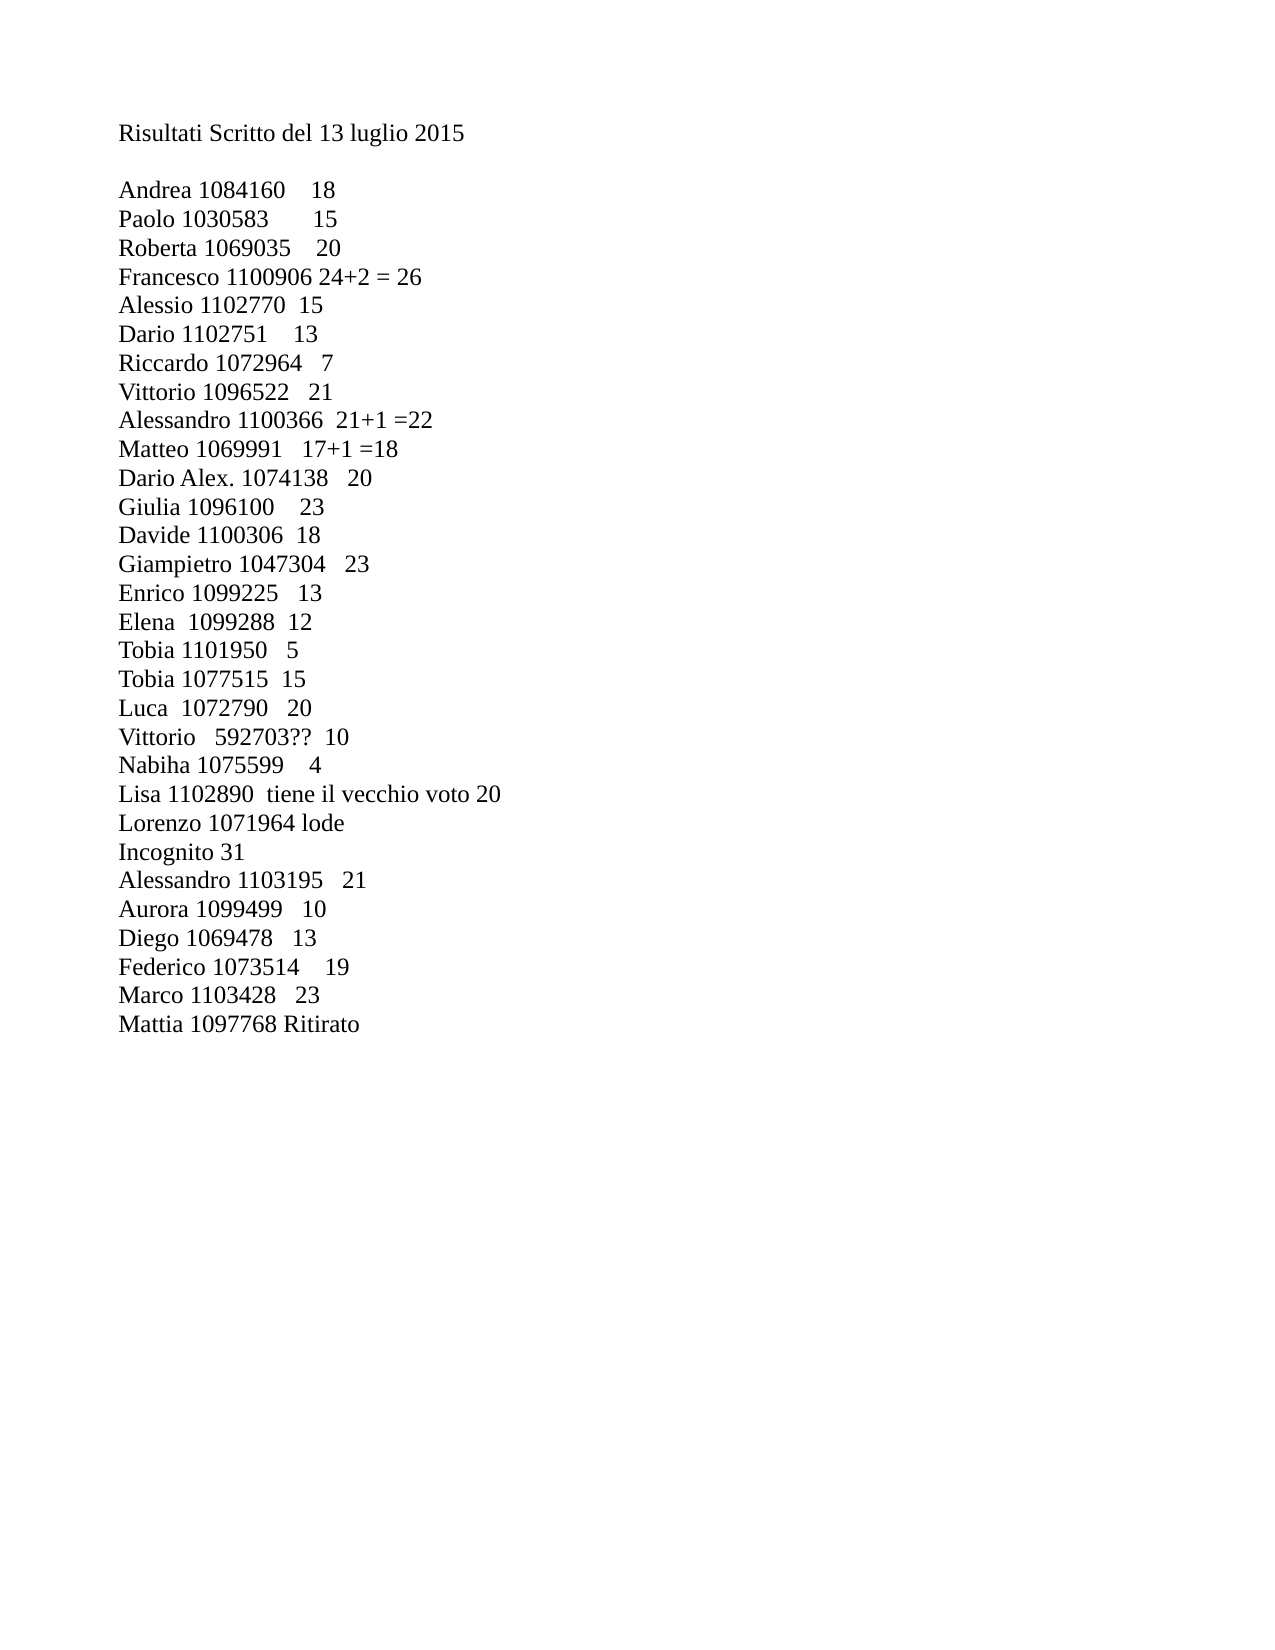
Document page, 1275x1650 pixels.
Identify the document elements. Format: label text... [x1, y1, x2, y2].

text Francesco 1100906 24+2 = 26 [118, 262, 1157, 291]
text Giampietro 1047304 23 [118, 549, 1157, 578]
text Marco 1103428 23 [118, 981, 1157, 1009]
text Lorenzo 1071964 lode [118, 808, 1157, 837]
text Elena 1099288 12 [118, 607, 1157, 636]
text Dario Alex. 1074138 20 [118, 463, 1157, 492]
text Incognito 31 [118, 837, 1157, 866]
text Tobia 1077515 15 [118, 664, 1157, 693]
text Riccardo 1072964 7 [118, 348, 1157, 377]
text Alessandro 1100366 21+1 =22 [118, 406, 1157, 434]
text Andrea 1084160 18 [118, 176, 1157, 204]
text Lisa 1102890 tiene il vecchio voto 20 [118, 779, 1157, 808]
text Matteo 1069991 17+1 =18 [118, 434, 1157, 463]
text Enrico 1099225 13 [118, 578, 1157, 607]
text Giulia 1096100 23 [118, 492, 1157, 521]
text Mattia 1097768 Ritirato [118, 1009, 1157, 1038]
text Paolo 1030583 15 [118, 204, 1157, 233]
text Luca 1072790 20 [118, 693, 1157, 722]
text Nabiha 1075599 4 [118, 751, 1157, 779]
text Aurora 1099499 10 [118, 894, 1157, 923]
text Alessio 1102770 15 [118, 291, 1157, 319]
text Vittorio 592703?? 10 [118, 722, 1157, 751]
text Risultati Scritto del 13 luglio 2015 [118, 118, 1157, 147]
text Davide 1100306 18 [118, 521, 1157, 549]
text Alessandro 1103195 21 [118, 866, 1157, 894]
text Federico 1073514 19 [118, 952, 1157, 981]
text Tobia 1101950 5 [118, 636, 1157, 664]
text Vittorio 1096522 21 [118, 377, 1157, 406]
text Dario 1102751 13 [118, 319, 1157, 348]
text Roberta 1069035 20 [118, 233, 1157, 262]
text Diego 1069478 13 [118, 923, 1157, 952]
